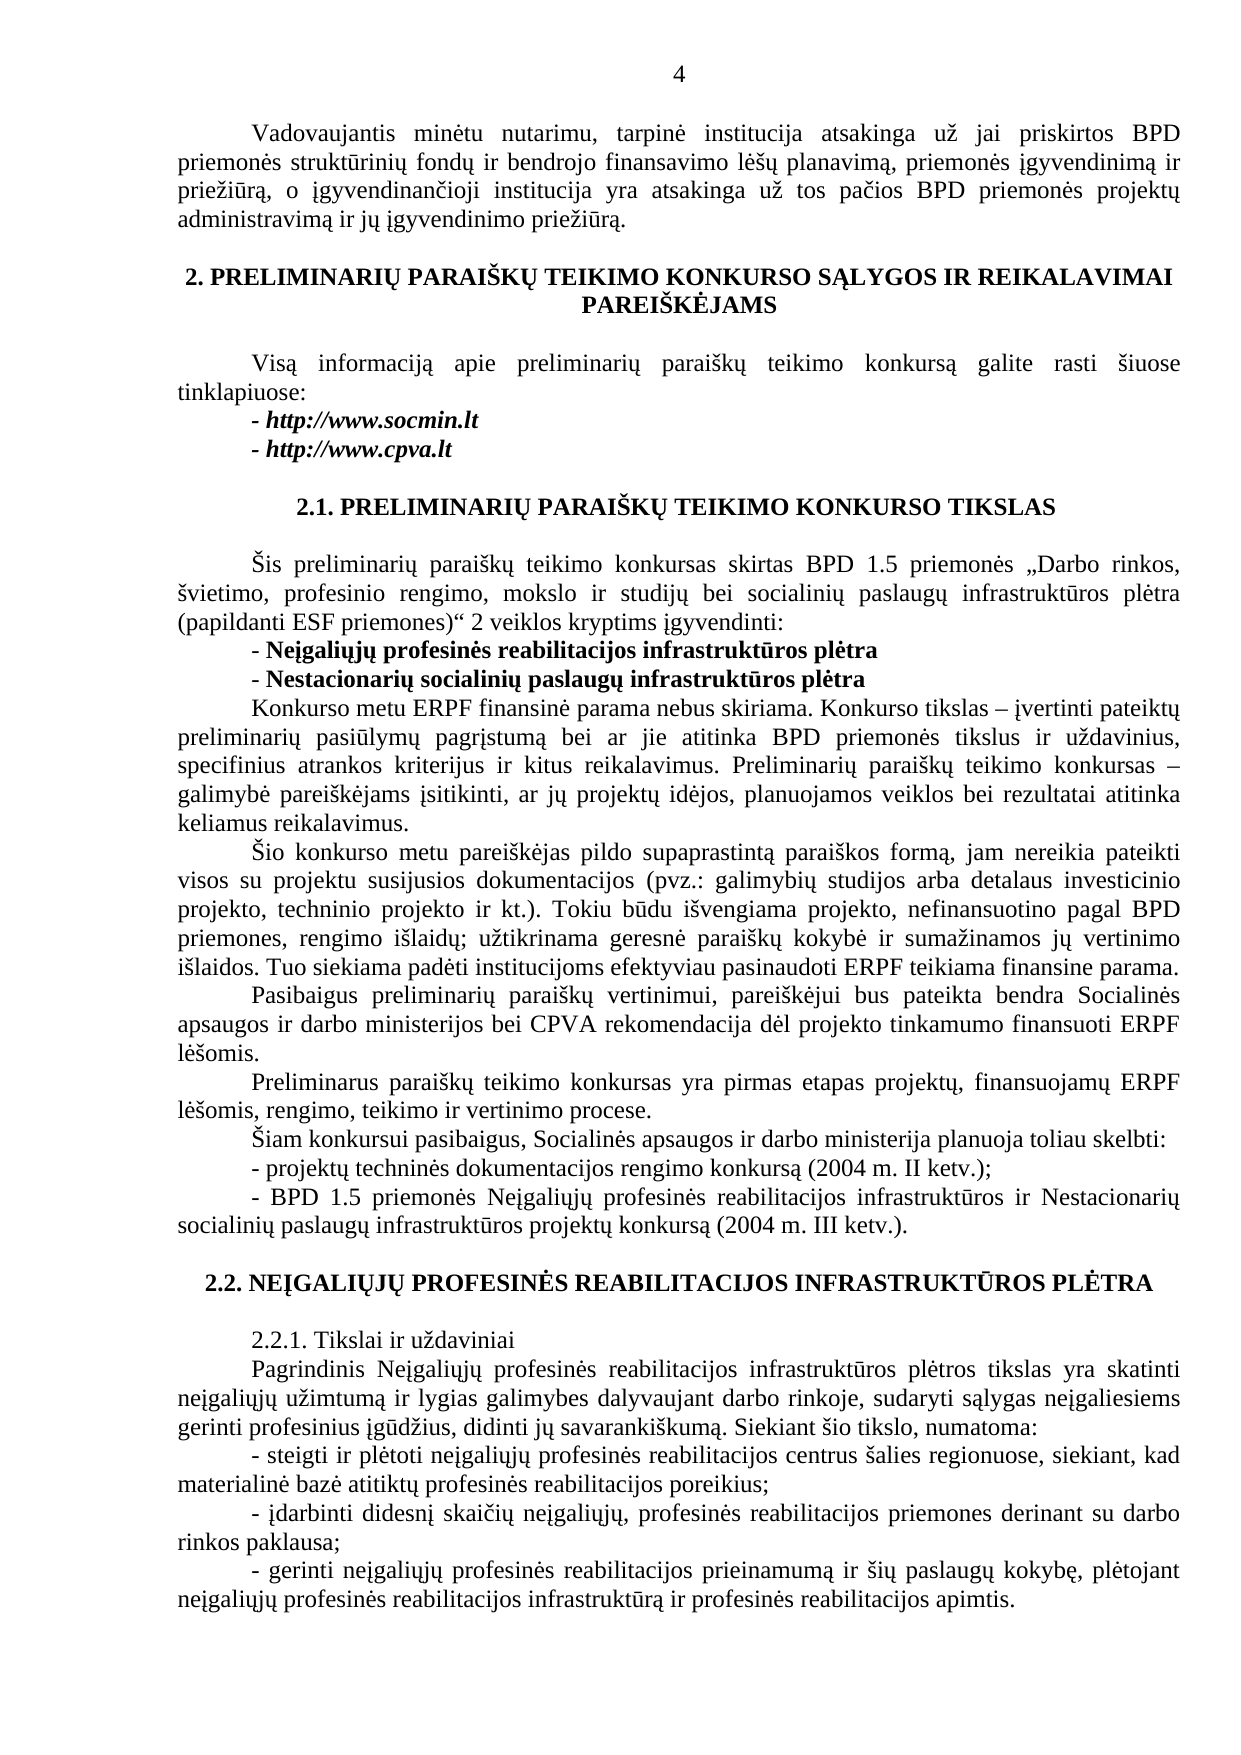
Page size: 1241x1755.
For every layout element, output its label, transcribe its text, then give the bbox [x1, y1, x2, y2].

text - http://www.cpva.lt [177, 434, 1181, 463]
text - BPD 1.5 priemonės Neįgaliųjų profesinės reabilitacijos infrastruktūros ir Nestacionarių socialinių paslaugų infrastruktūros projektų konkursą (2004 m. III ketv.). [177, 1182, 1181, 1239]
text 2.1. PRELIMINARIŲ PARAIŠKŲ TEIKIMO KONKURSO TIKSLAS [177, 492, 1181, 521]
text Vadovaujantis minėtu nutarimu, tarpinė institucija atsakinga už jai priskirtos BPD priemonės struktūrinių fondų ir bendrojo finansavimo lėšų planavimą, priemonės įgyvendinimą ir priežiūrą, o įgyvendinančioji institucija yra atsakinga už tos pačios BPD priemonės projektų administravimą ir jų įgyvendinimo priežiūrą. [177, 118, 1181, 233]
text Pasibaigus preliminarių paraiškų vertinimui, pareiškėjui bus pateikta bendra Socialinės apsaugos ir darbo ministerijos bei CPVA rekomendacija dėl projekto tinkamumo finansuoti ERPF lėšomis. [177, 981, 1181, 1067]
text - Nestacionarių socialinių paslaugų infrastruktūros plėtra [177, 664, 1181, 693]
text Šio konkurso metu pareiškėjas pildo supaprastintą paraiškos formą, jam nereikia pateikti visos su projektu susijusios dokumentacijos (pvz.: galimybių studijos arba detalaus investicinio projekto, techninio projekto ir kt.). Tokiu būdu išvengiama projekto, nefinansuotino pagal BPD priemones, rengimo išlaidų; užtikrinama geresnė paraiškų kokybė ir sumažinamos jų vertinimo išlaidos. Tuo siekiama padėti institucijoms efektyviau pasinaudoti ERPF teikiama finansine parama. [177, 837, 1181, 981]
text - projektų techninės dokumentacijos rengimo konkursą (2004 m. II ketv.); [177, 1153, 1181, 1182]
text Pagrindinis Neįgaliųjų profesinės reabilitacijos infrastruktūros plėtros tikslas yra skatinti neįgaliųjų užimtumą ir lygias galimybes dalyvaujant darbo rinkoje, sudaryti sąlygas neįgaliesiems gerinti profesinius įgūdžius, didinti jų savarankiškumą. Siekiant šio tikslo, numatoma: [177, 1354, 1181, 1441]
text Šiam konkursui pasibaigus, Socialinės apsaugos ir darbo ministerija planuoja toliau skelbti: [177, 1124, 1181, 1153]
text Visą informaciją apie preliminarių paraiškų teikimo konkursą galite rasti šiuose tinklapiuose: [177, 348, 1181, 406]
text - gerinti neįgaliųjų profesinės reabilitacijos prieinamumą ir šių paslaugų kokybę, plėtojant neįgaliųjų profesinės reabilitacijos infrastruktūrą ir profesinės reabilitacijos apimtis. [177, 1556, 1181, 1613]
text Preliminarus paraiškų teikimo konkursas yra pirmas etapas projektų, finansuojamų ERPF lėšomis, rengimo, teikimo ir vertinimo procese. [177, 1067, 1181, 1124]
text 2. PRELIMINARIŲ PARAIŠKŲ TEIKIMO KONKURSO SĄLYGOS IR REIKALAVIMAI PAREIŠKĖJAMS [177, 262, 1181, 319]
text Konkurso metu ERPF finansinė parama nebus skiriama. Konkurso tikslas – įvertinti pateiktų preliminarių pasiūlymų pagrįstumą bei ar jie atitinka BPD priemonės tikslus ir uždavinius, specifinius atrankos kriterijus ir kitus reikalavimus. Preliminarių paraiškų teikimo konkursas – galimybė pareiškėjams įsitikinti, ar jų projektų idėjos, planuojamos veiklos bei rezultatai atitinka keliamus reikalavimus. [177, 693, 1181, 837]
text 2.2. NEĮGALIŲJŲ PROFESINĖS REABILITACIJOS INFRASTRUKTŪROS PLĖTRA [177, 1268, 1181, 1297]
text Šis preliminarių paraiškų teikimo konkursas skirtas BPD 1.5 priemonės „Darbo rinkos, švietimo, profesinio rengimo, mokslo ir studijų bei socialinių paslaugų infrastruktūros plėtra (papildanti ESF priemones)“ 2 veiklos kryptims įgyvendinti: [177, 549, 1181, 636]
text - steigti ir plėtoti neįgaliųjų profesinės reabilitacijos centrus šalies regionuose, siekiant, kad materialinė bazė atitiktų profesinės reabilitacijos poreikius; [177, 1441, 1181, 1498]
text - įdarbinti didesnį skaičių neįgaliųjų, profesinės reabilitacijos priemones derinant su darbo rinkos paklausa; [177, 1498, 1181, 1556]
text 2.2.1. Tikslai ir uždaviniai [177, 1326, 1181, 1354]
text - Neįgaliųjų profesinės reabilitacijos infrastruktūros plėtra [177, 636, 1181, 664]
text - http://www.socmin.lt [177, 406, 1181, 434]
